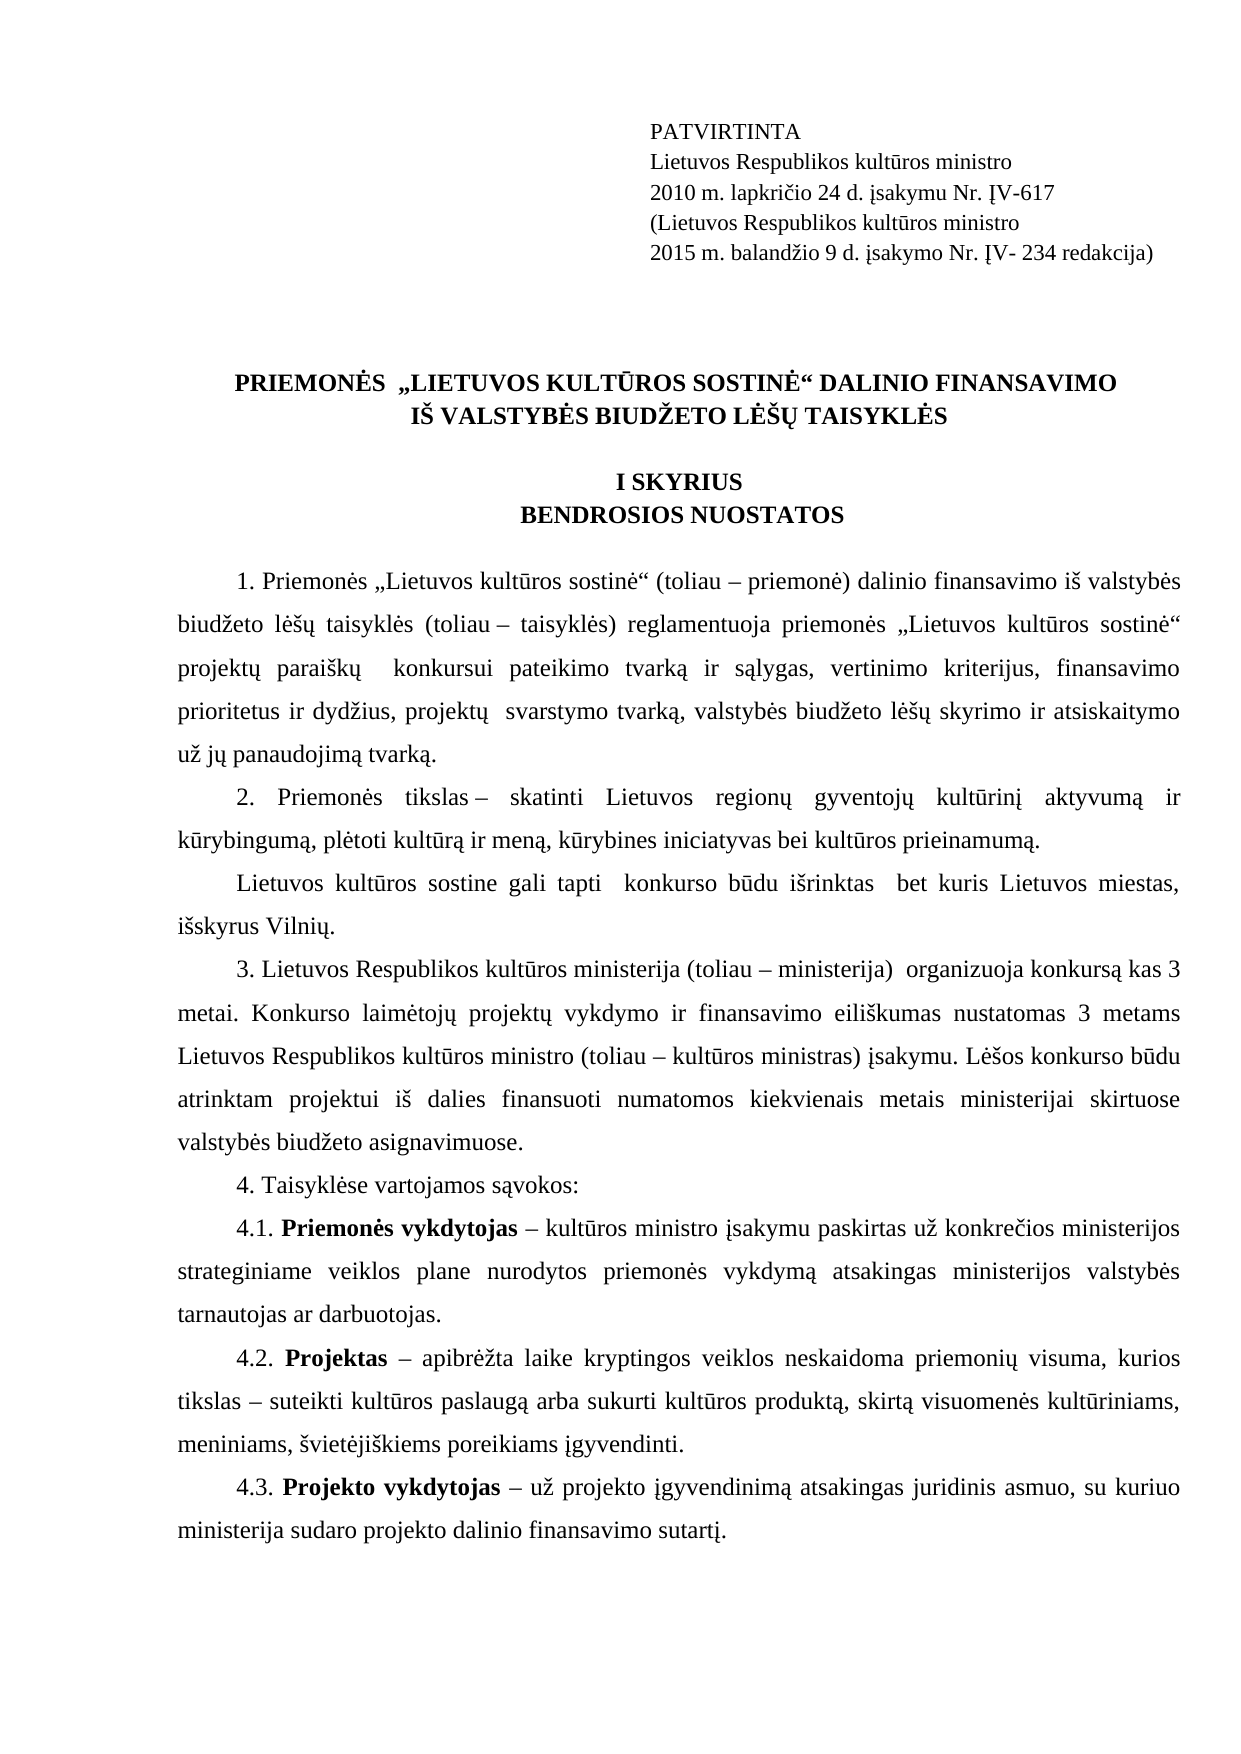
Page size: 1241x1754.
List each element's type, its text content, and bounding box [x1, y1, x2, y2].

text PATVIRTINTA [650, 118, 1181, 144]
text 4.3. Projekto vykdytojas – už projekto įgyvendinimą atsakingas juridinis asmuo, su kuriuo ministerija sudaro projekto dalinio finansavimo sutartį. [177, 1472, 1181, 1544]
text 3. Lietuvos Respublikos kultūros ministerija (toliau – ministerija) organizuoja konkursą kas 3 metai. Konkurso laimėtojų projektų vykdymo ir finansavimo eiliškumas nustatomas 3 metams Lietuvos Respublikos kultūros ministro (toliau – kultūros ministras) įsakymu. Lėšos konkurso būdu atrinktam projektui iš dalies finansuoti numatomos kiekvienais metais ministerijai skirtuose valstybės biudžeto asignavimuose. [177, 954, 1181, 1156]
text 4. Taisyklėse vartojamos sąvokos: [177, 1170, 1181, 1199]
text IŠ VALSTYBĖS BIUDŽETO LĖŠŲ TAISYKLĖS [177, 401, 1181, 430]
text 2010 m. lapkričio 24 d. įsakymu Nr. ĮV-617 [650, 178, 1181, 205]
text 1. Priemonės „Lietuvos kultūros sostinė“ (toliau – priemonė) dalinio finansavimo iš valstybės biudžeto lėšų taisyklės (toliau – taisyklės) reglamentuoja priemonės „Lietuvos kultūros sostinė“ projektų paraiškų konkursui pateikimo tvarką ir sąlygas, vertinimo kriterijus, finansavimo prioritetus ir dydžius, projektų svarstymo tvarką, valstybės biudžeto lėšų skyrimo ir atsiskaitymo už jų panaudojimą tvarką. [177, 566, 1181, 768]
text BENDROSIOS NUOSTATOS [177, 500, 1181, 529]
text 4.1. Priemonės vykdytojas – kultūros ministro įsakymu paskirtas už konkrečios ministerijos strateginiame veiklos plane nurodytos priemonės vykdymą atsakingas ministerijos valstybės tarnautojas ar darbuotojas. [177, 1213, 1181, 1328]
text 2015 m. balandžio 9 d. įsakymo Nr. ĮV- 234 redakcija) [650, 239, 1181, 265]
text 4.2. Projektas – apibrėžta laike kryptingos veiklos neskaidoma priemonių visuma, kurios tikslas – suteikti kultūros paslaugą arba sukurti kultūros produktą, skirtą visuomenės kultūriniams, meniniams, švietėjiškiems poreikiams įgyvendinti. [177, 1343, 1181, 1458]
text (Lietuvos Respublikos kultūros ministro [650, 209, 1181, 235]
text Lietuvos kultūros sostine gali tapti konkurso būdu išrinktas bet kuris Lietuvos miestas, išskyrus Vilnių. [177, 868, 1181, 940]
text 2. Priemonės tikslas – skatinti Lietuvos regionų gyventojų kultūrinį aktyvumą ir kūrybingumą, plėtoti kultūrą ir meną, kūrybines iniciatyvas bei kultūros prieinamumą. [177, 782, 1181, 854]
text I SKYRIUS [177, 467, 1181, 496]
text Lietuvos Respublikos kultūros ministro [650, 148, 1181, 175]
text PRIEMONĖS „LIETUVOS KULTŪROS SOSTINĖ“ DALINIO FINANSAVIMO [177, 368, 1181, 397]
